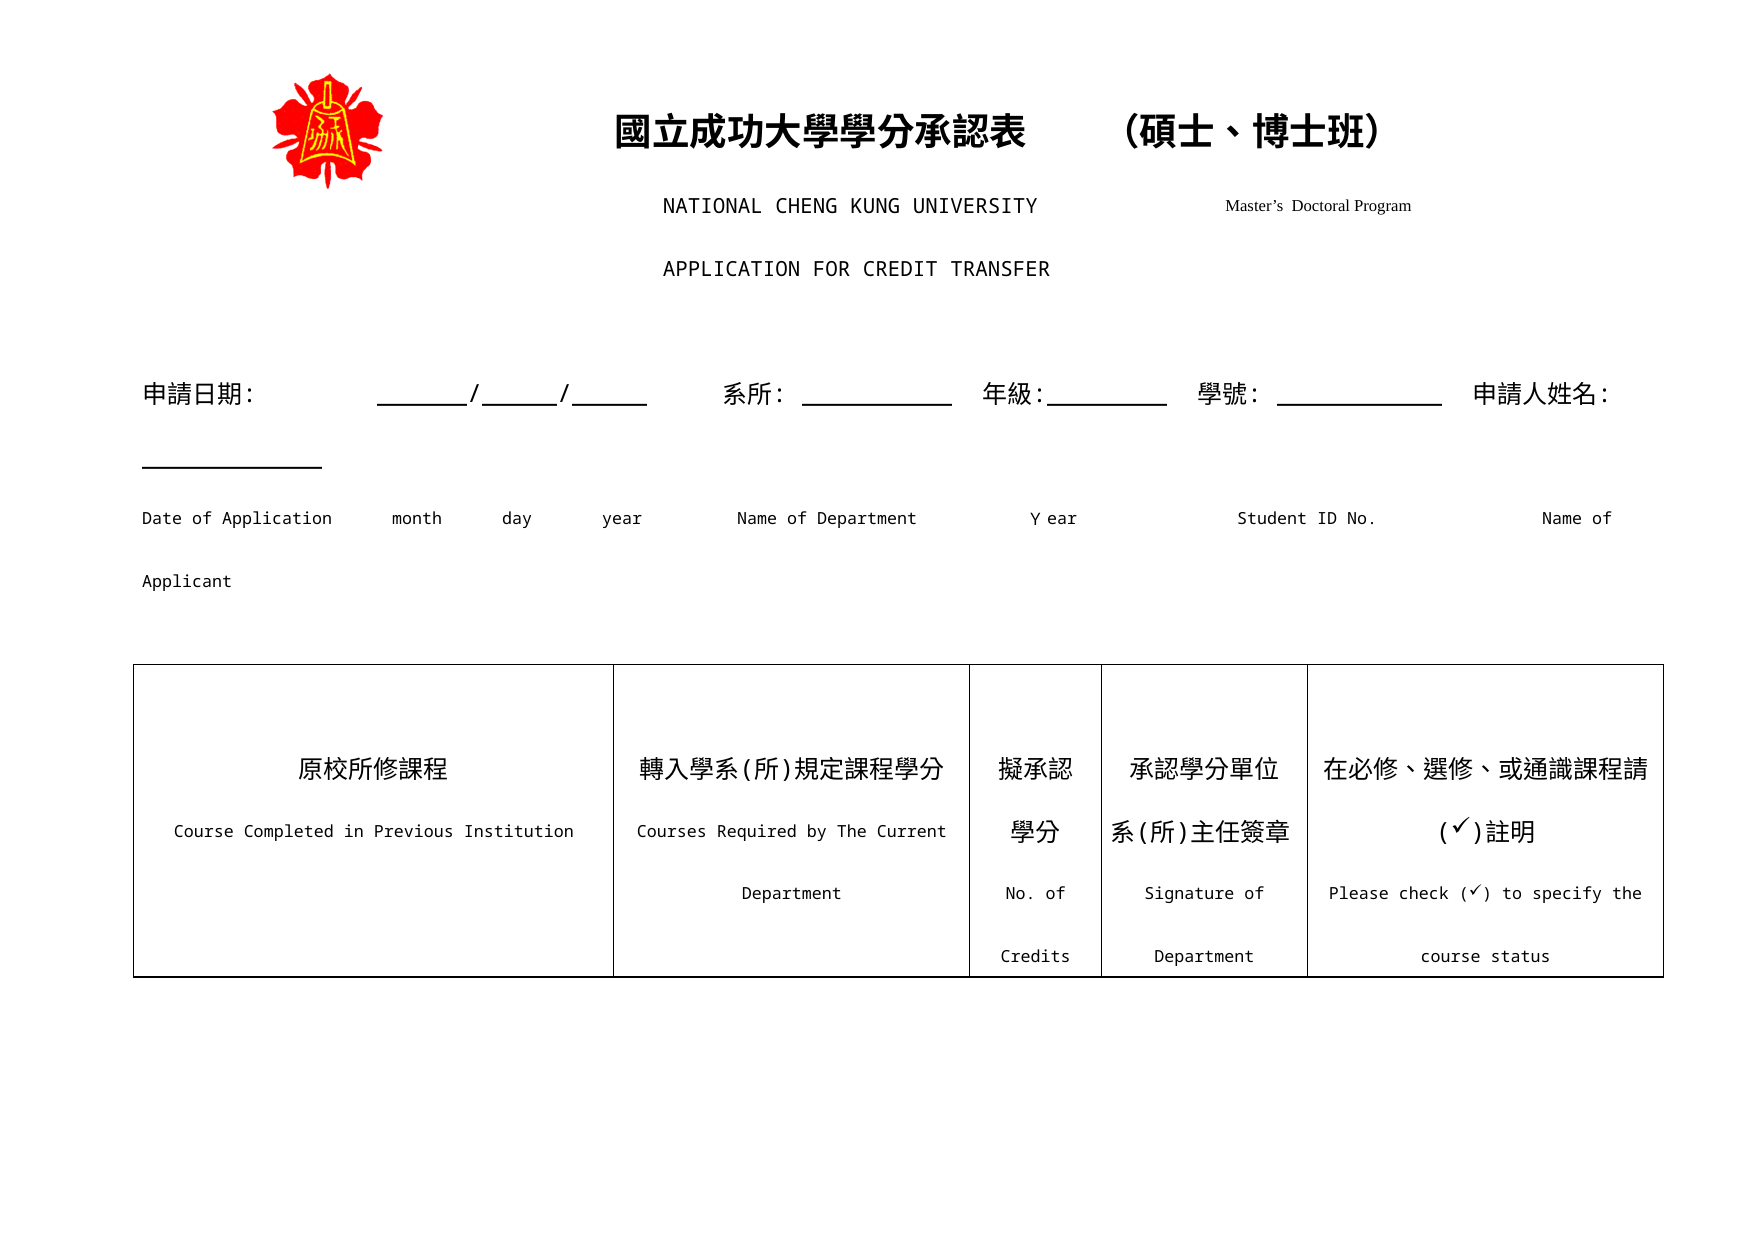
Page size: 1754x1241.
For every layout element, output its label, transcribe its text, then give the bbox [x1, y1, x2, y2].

text Date of Application month day year Name of Department Ｙear Student ID No. Name of Applicant [142, 476, 1612, 601]
table_header 轉入學系(所)規定課程學分 Courses Required by The Current Department [614, 665, 969, 976]
table_header 原校所修課程 Course Completed in Previous Institution [134, 665, 613, 976]
table_header 承認學分單位 系(所)主任簽章 Signature of Department [1102, 665, 1307, 976]
table_header 在必修、選修、或通識課程請()註明 Please check () to specify the course status [1308, 665, 1663, 976]
text 國立成功大學學分承認表 （碩士、博士班） [142, 64, 1612, 214]
text NATIONAL CHENG KUNG UNIVERSITY Master’s Doctoral Program [142, 164, 1717, 226]
table_header 擬承認 學分 No. of Credits [970, 665, 1101, 976]
text 申請日期: ______/_____/_____ 系所: __________ 年級:________ 學號: ___________ 申請人姓名: ____________ [142, 351, 1612, 476]
text APPLICATION FOR CREDIT TRANSFER [142, 226, 1612, 289]
